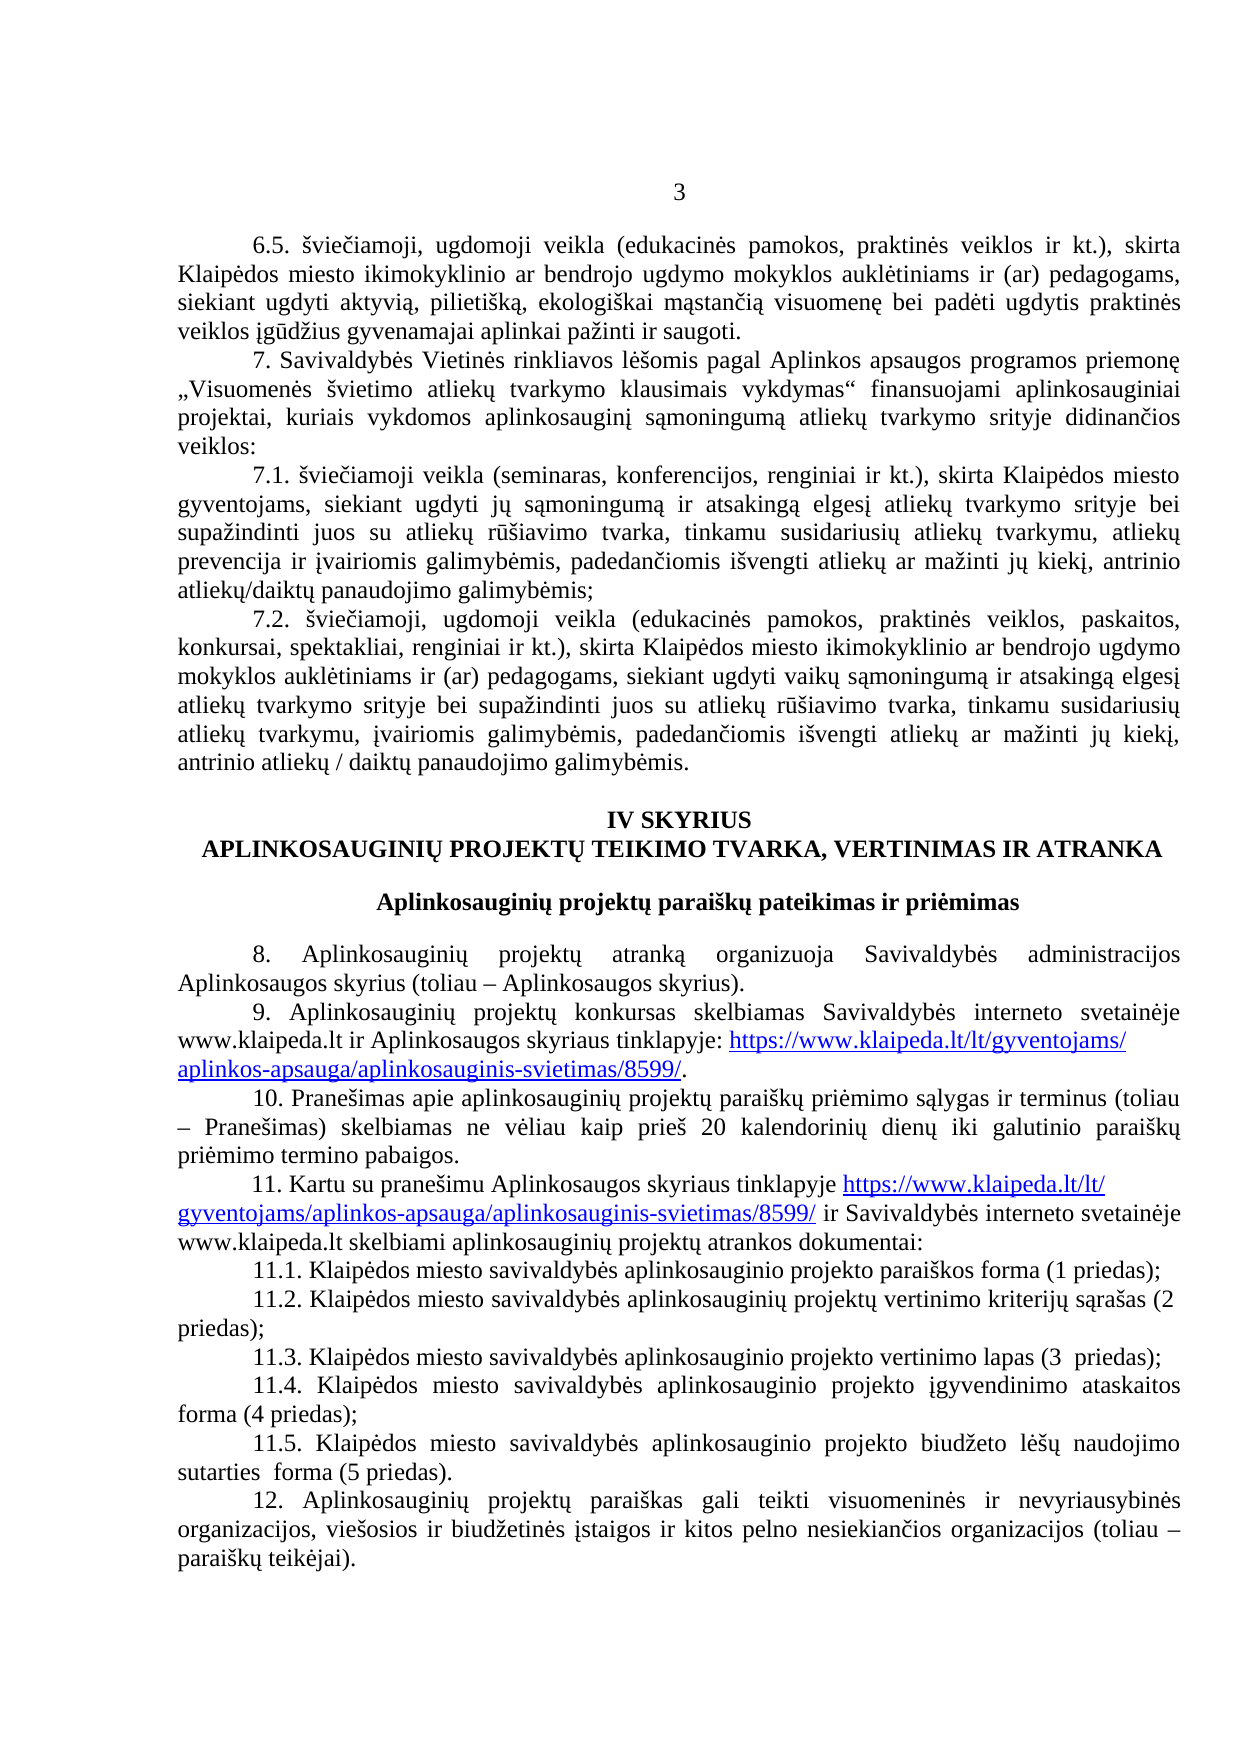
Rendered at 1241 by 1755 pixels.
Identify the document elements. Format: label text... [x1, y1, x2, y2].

text Aplinkosauginių projektų paraiškų pateikimas ir priėmimas [177, 887, 1181, 915]
text 10. Pranešimas apie aplinkosauginių projektų paraiškų priėmimo sąlygas ir terminus (toliau – Pranešimas) skelbiamas ne vėliau kaip prieš 20 kalendorinių dienų iki galutinio paraiškų priėmimo termino pabaigos. [177, 1083, 1181, 1169]
text 9. Aplinkosauginių projektų konkursas skelbiamas Savivaldybės interneto svetainėje www.klaipeda.lt ir Aplinkosaugos skyriaus tinklapyje: https://www.klaipeda.lt/lt/gyventojams/aplinkos-apsauga/aplinkosauginis-svietimas/8599/. [177, 997, 1181, 1083]
text 11.2. Klaipėdos miesto savivaldybės aplinkosauginių projektų vertinimo kriterijų sąrašas (2 priedas); [177, 1284, 1181, 1342]
text 11.5. Klaipėdos miesto savivaldybės aplinkosauginio projekto biudžeto lėšų naudojimo sutarties forma (5 priedas). [177, 1428, 1181, 1486]
text 11.1. Klaipėdos miesto savivaldybės aplinkosauginio projekto paraiškos forma (1 priedas); [177, 1256, 1181, 1284]
text 7.1. šviečiamoji veikla (seminaras, konferencijos, renginiai ir kt.), skirta Klaipėdos miesto gyventojams, siekiant ugdyti jų sąmoningumą ir atsakingą elgesį atliekų tvarkymo srityje bei supažindinti juos su atliekų rūšiavimo tvarka, tinkamu susidariusių atliekų tvarkymu, atliekų prevencija ir įvairiomis galimybėmis, padedančiomis išvengti atliekų ar mažinti jų kiekį, antrinio atliekų/daiktų panaudojimo galimybėmis; [177, 460, 1181, 604]
text 12. Aplinkosauginių projektų paraiškas gali teikti visuomeninės ir nevyriausybinės organizacijos, viešosios ir biudžetinės įstaigos ir kitos pelno nesiekiančios organizacijos (toliau – paraiškų teikėjai). [177, 1486, 1181, 1572]
text 11. Kartu su pranešimu Aplinkosaugos skyriaus tinklapyje https://www.klaipeda.lt/lt/gyventojams/aplinkos-apsauga/aplinkosauginis-svietimas/8599/ ir Savivaldybės interneto svetainėje www.klaipeda.lt skelbiami aplinkosauginių projektų atrankos dokumentai: [177, 1169, 1181, 1256]
text 7. Savivaldybės Vietinės rinkliavos lėšomis pagal Aplinkos apsaugos programos priemonę „Visuomenės švietimo atliekų tvarkymo klausimais vykdymas“ finansuojami aplinkosauginiai projektai, kuriais vykdomos aplinkosauginį sąmoningumą atliekų tvarkymo srityje didinančios veiklos: [177, 345, 1181, 460]
text IV SKYRIUS [177, 805, 1181, 834]
text 11.3. Klaipėdos miesto savivaldybės aplinkosauginio projekto vertinimo lapas (3 priedas); [177, 1342, 1181, 1371]
text 8. Aplinkosauginių projektų atranką organizuoja Savivaldybės administracijos Aplinkosaugos skyrius (toliau – Aplinkosaugos skyrius). [177, 939, 1181, 997]
text 6.5. šviečiamoji, ugdomoji veikla (edukacinės pamokos, praktinės veiklos ir kt.), skirta Klaipėdos miesto ikimokyklinio ar bendrojo ugdymo mokyklos auklėtiniams ir (ar) pedagogams, siekiant ugdyti aktyvią, pilietišką, ekologiškai mąstančią visuomenę bei padėti ugdytis praktinės veiklos įgūdžius gyvenamajai aplinkai pažinti ir saugoti. [177, 230, 1181, 345]
text APLINKOSAUGINIŲ PROJEKTŲ TEIKIMO TVARKA, VERTINIMAS IR ATRANKA [177, 834, 1181, 862]
text 11.4. Klaipėdos miesto savivaldybės aplinkosauginio projekto įgyvendinimo ataskaitos forma (4 priedas); [177, 1371, 1181, 1428]
text 7.2. šviečiamoji, ugdomoji veikla (edukacinės pamokos, praktinės veiklos, paskaitos, konkursai, spektakliai, renginiai ir kt.), skirta Klaipėdos miesto ikimokyklinio ar bendrojo ugdymo mokyklos auklėtiniams ir (ar) pedagogams, siekiant ugdyti vaikų sąmoningumą ir atsakingą elgesį atliekų tvarkymo srityje bei supažindinti juos su atliekų rūšiavimo tvarka, tinkamu susidariusių atliekų tvarkymu, įvairiomis galimybėmis, padedančiomis išvengti atliekų ar mažinti jų kiekį, antrinio atliekų / daiktų panaudojimo galimybėmis. [177, 604, 1181, 776]
